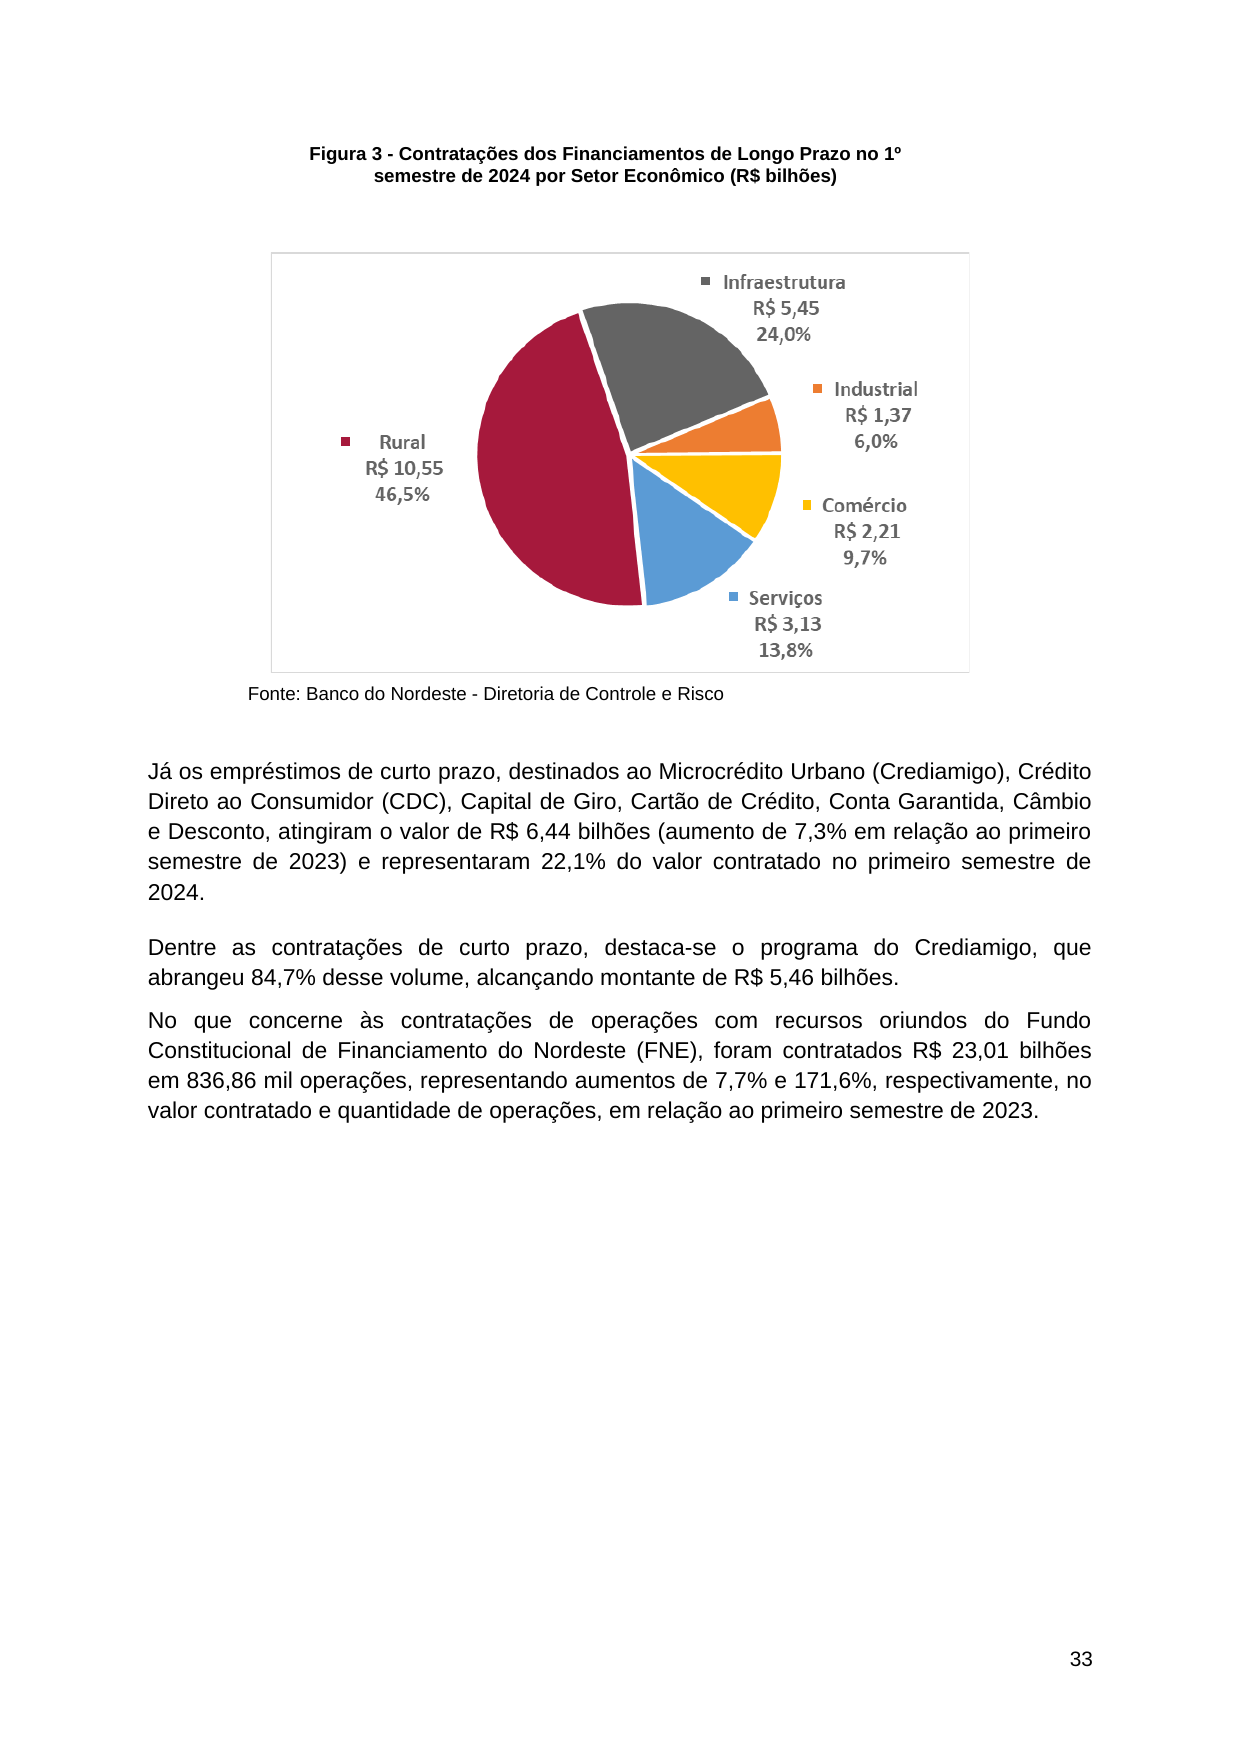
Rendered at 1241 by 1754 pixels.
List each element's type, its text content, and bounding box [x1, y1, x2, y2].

text Dentre as contratações de curto prazo, destaca-se o programa do Crediamigo, que abrangeu 84,7% desse volume, alcançando montante de R$ 5,46 bilhões. [148, 934, 1092, 990]
text Figura 3 - Contratações dos Financiamentos de Longo Prazo no 1º semestre de 2024 por Setor Econômico (R$ bilhões) [281, 143, 930, 186]
text Já os empréstimos de curto prazo, destinados ao Microcrédito Urbano (Crediamigo), Crédito Direto ao Consumidor (CDC), Capital de Giro, Cartão de Crédito, Conta Garantida, Câmbio e Desconto, atingiram o valor de R$ 6,44 bilhões (aumento de 7,3% em relação ao primeiro semestre de 2023) e representaram 22,1% do valor contratado no primeiro semestre de 2024. [148, 758, 1092, 905]
text No que concerne às contratações de operações com recursos oriundos do Fundo Constitucional de Financiamento do Nordeste (FNE), foram contratados R$ 23,01 bilhões em 836,86 mil operações, representando aumentos de 7,7% e 171,6%, respectivamente, no valor contratado e quantidade de operações, em relação ao primeiro semestre de 2023. [148, 1007, 1092, 1123]
text Fonte: Banco do Nordeste - Diretoria de Controle e Risco [222, 683, 1092, 704]
